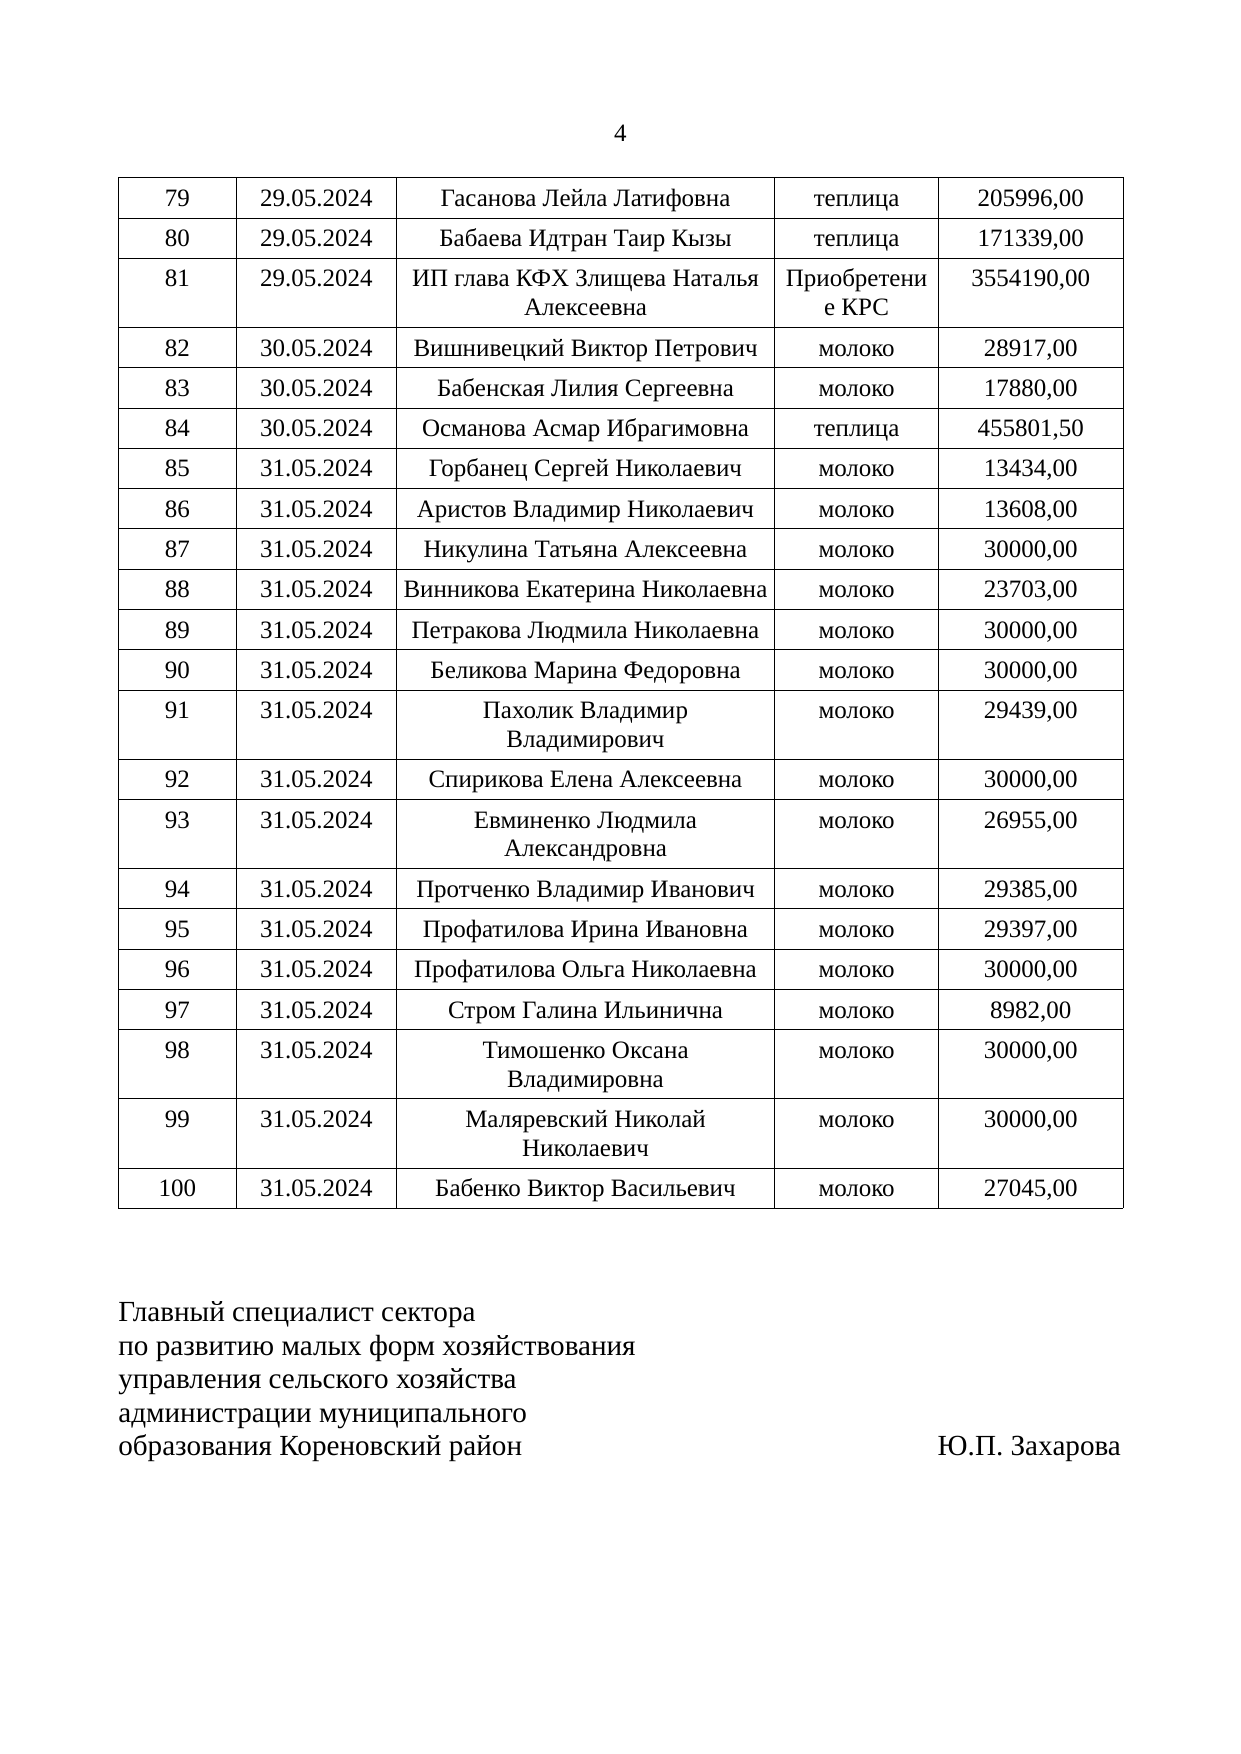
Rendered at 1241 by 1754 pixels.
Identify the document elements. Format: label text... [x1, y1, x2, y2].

table_cell Пахолик Владимир Владимирович [397, 691, 774, 759]
text Главный специалист сектора [118, 1294, 1122, 1328]
table_cell 92 [119, 760, 236, 799]
table_cell 79 [119, 178, 236, 217]
table_cell 87 [119, 529, 236, 569]
table_cell 31.05.2024 [237, 529, 396, 569]
table_cell Тимошенко Оксана Владимировна [397, 1030, 774, 1098]
table_cell 29439,00 [939, 691, 1123, 759]
table_cell 29.05.2024 [237, 219, 396, 258]
table_cell 29.05.2024 [237, 178, 396, 217]
table_cell 30000,00 [939, 1099, 1123, 1167]
table_cell молоко [775, 869, 938, 908]
table_cell Бабенская Лилия Сергеевна [397, 368, 774, 407]
table_cell 30000,00 [939, 760, 1123, 799]
table_cell 31.05.2024 [237, 610, 396, 649]
table_cell Османова Асмар Ибрагимовна [397, 409, 774, 448]
table_cell Гасанова Лейла Латифовна [397, 178, 774, 217]
table_cell 86 [119, 489, 236, 528]
table_cell 93 [119, 800, 236, 868]
table_cell молоко [775, 1030, 938, 1098]
table_cell 29385,00 [939, 869, 1123, 908]
table_cell 31.05.2024 [237, 800, 396, 868]
table_cell 31.05.2024 [237, 489, 396, 528]
text по развитию малых форм хозяйствования [118, 1328, 1122, 1361]
table_cell ИП глава КФХ Злищева Наталья Алексеевна [397, 259, 774, 327]
table_cell 97 [119, 990, 236, 1029]
table_cell 88 [119, 570, 236, 609]
table_cell Профатилова Ольга Николаевна [397, 950, 774, 989]
table_cell 95 [119, 909, 236, 949]
table_cell Аристов Владимир Николаевич [397, 489, 774, 528]
table_cell молоко [775, 570, 938, 609]
table_cell 3554190,00 [939, 259, 1123, 327]
table_cell 171339,00 [939, 219, 1123, 258]
table_cell 31.05.2024 [237, 570, 396, 609]
table_cell теплица [775, 409, 938, 448]
table_cell 17880,00 [939, 368, 1123, 407]
table_cell 99 [119, 1099, 236, 1167]
table_cell Стром Галина Ильинична [397, 990, 774, 1029]
table_cell 31.05.2024 [237, 869, 396, 908]
table_cell 89 [119, 610, 236, 649]
table_cell молоко [775, 489, 938, 528]
table_cell 27045,00 [939, 1169, 1123, 1208]
table_cell 96 [119, 950, 236, 989]
table_cell 31.05.2024 [237, 1099, 396, 1167]
text образования Кореновский район Ю.П. Захарова [118, 1428, 1122, 1462]
table_cell 80 [119, 219, 236, 258]
table_cell 31.05.2024 [237, 1169, 396, 1208]
table_cell молоко [775, 990, 938, 1029]
table_cell 455801,50 [939, 409, 1123, 448]
table_cell 31.05.2024 [237, 650, 396, 689]
table_cell 30000,00 [939, 1030, 1123, 1098]
table_cell молоко [775, 610, 938, 649]
table_cell молоко [775, 760, 938, 799]
table_cell 84 [119, 409, 236, 448]
table_cell 29.05.2024 [237, 259, 396, 327]
text управления сельского хозяйства [118, 1361, 1122, 1395]
table_cell 31.05.2024 [237, 909, 396, 949]
table_cell теплица [775, 178, 938, 217]
table_cell Евминенко Людмила Александровна [397, 800, 774, 868]
table_cell 31.05.2024 [237, 1030, 396, 1098]
table_cell Петракова Людмила Николаевна [397, 610, 774, 649]
table_cell 81 [119, 259, 236, 327]
table_cell 29397,00 [939, 909, 1123, 949]
table_cell Бабенко Виктор Васильевич [397, 1169, 774, 1208]
table_cell 26955,00 [939, 800, 1123, 868]
table_cell молоко [775, 800, 938, 868]
table_cell 13608,00 [939, 489, 1123, 528]
table_cell молоко [775, 691, 938, 759]
text администрации муниципального [118, 1395, 1122, 1428]
table_cell 82 [119, 328, 236, 367]
table_cell 30000,00 [939, 610, 1123, 649]
table_cell Никулина Татьяна Алексеевна [397, 529, 774, 569]
table_cell 30.05.2024 [237, 328, 396, 367]
table_cell молоко [775, 1099, 938, 1167]
table_cell 94 [119, 869, 236, 908]
table_cell 31.05.2024 [237, 990, 396, 1029]
table_cell 83 [119, 368, 236, 407]
table_cell Протченко Владимир Иванович [397, 869, 774, 908]
table_cell 31.05.2024 [237, 760, 396, 799]
table_cell Маляревский Николай Николаевич [397, 1099, 774, 1167]
table_cell Беликова Марина Федоровна [397, 650, 774, 689]
table_cell Приобретение КРС [775, 259, 938, 327]
table_cell молоко [775, 328, 938, 367]
table_cell Профатилова Ирина Ивановна [397, 909, 774, 949]
table_cell 23703,00 [939, 570, 1123, 609]
table_cell 98 [119, 1030, 236, 1098]
table_cell 91 [119, 691, 236, 759]
table_cell 100 [119, 1169, 236, 1208]
table_cell молоко [775, 650, 938, 689]
table_cell 28917,00 [939, 328, 1123, 367]
table_cell 8982,00 [939, 990, 1123, 1029]
table_cell Вишнивецкий Виктор Петрович [397, 328, 774, 367]
table_cell 30.05.2024 [237, 368, 396, 407]
table_cell молоко [775, 368, 938, 407]
table_cell 30000,00 [939, 950, 1123, 989]
table_cell 30000,00 [939, 529, 1123, 569]
table_cell Горбанец Сергей Николаевич [397, 449, 774, 488]
table_cell 205996,00 [939, 178, 1123, 217]
table_cell молоко [775, 529, 938, 569]
table_cell Спирикова Елена Алексеевна [397, 760, 774, 799]
table_cell молоко [775, 449, 938, 488]
table_cell молоко [775, 909, 938, 949]
table_cell 31.05.2024 [237, 950, 396, 989]
table_cell Бабаева Идтран Таир Кызы [397, 219, 774, 258]
table_cell молоко [775, 950, 938, 989]
table_cell теплица [775, 219, 938, 258]
table_cell 30000,00 [939, 650, 1123, 689]
table_cell Винникова Екатерина Николаевна [397, 570, 774, 609]
table_cell 90 [119, 650, 236, 689]
table_cell 30.05.2024 [237, 409, 396, 448]
table_cell молоко [775, 1169, 938, 1208]
table_cell 31.05.2024 [237, 449, 396, 488]
table_cell 31.05.2024 [237, 691, 396, 759]
table_cell 13434,00 [939, 449, 1123, 488]
table_cell 85 [119, 449, 236, 488]
